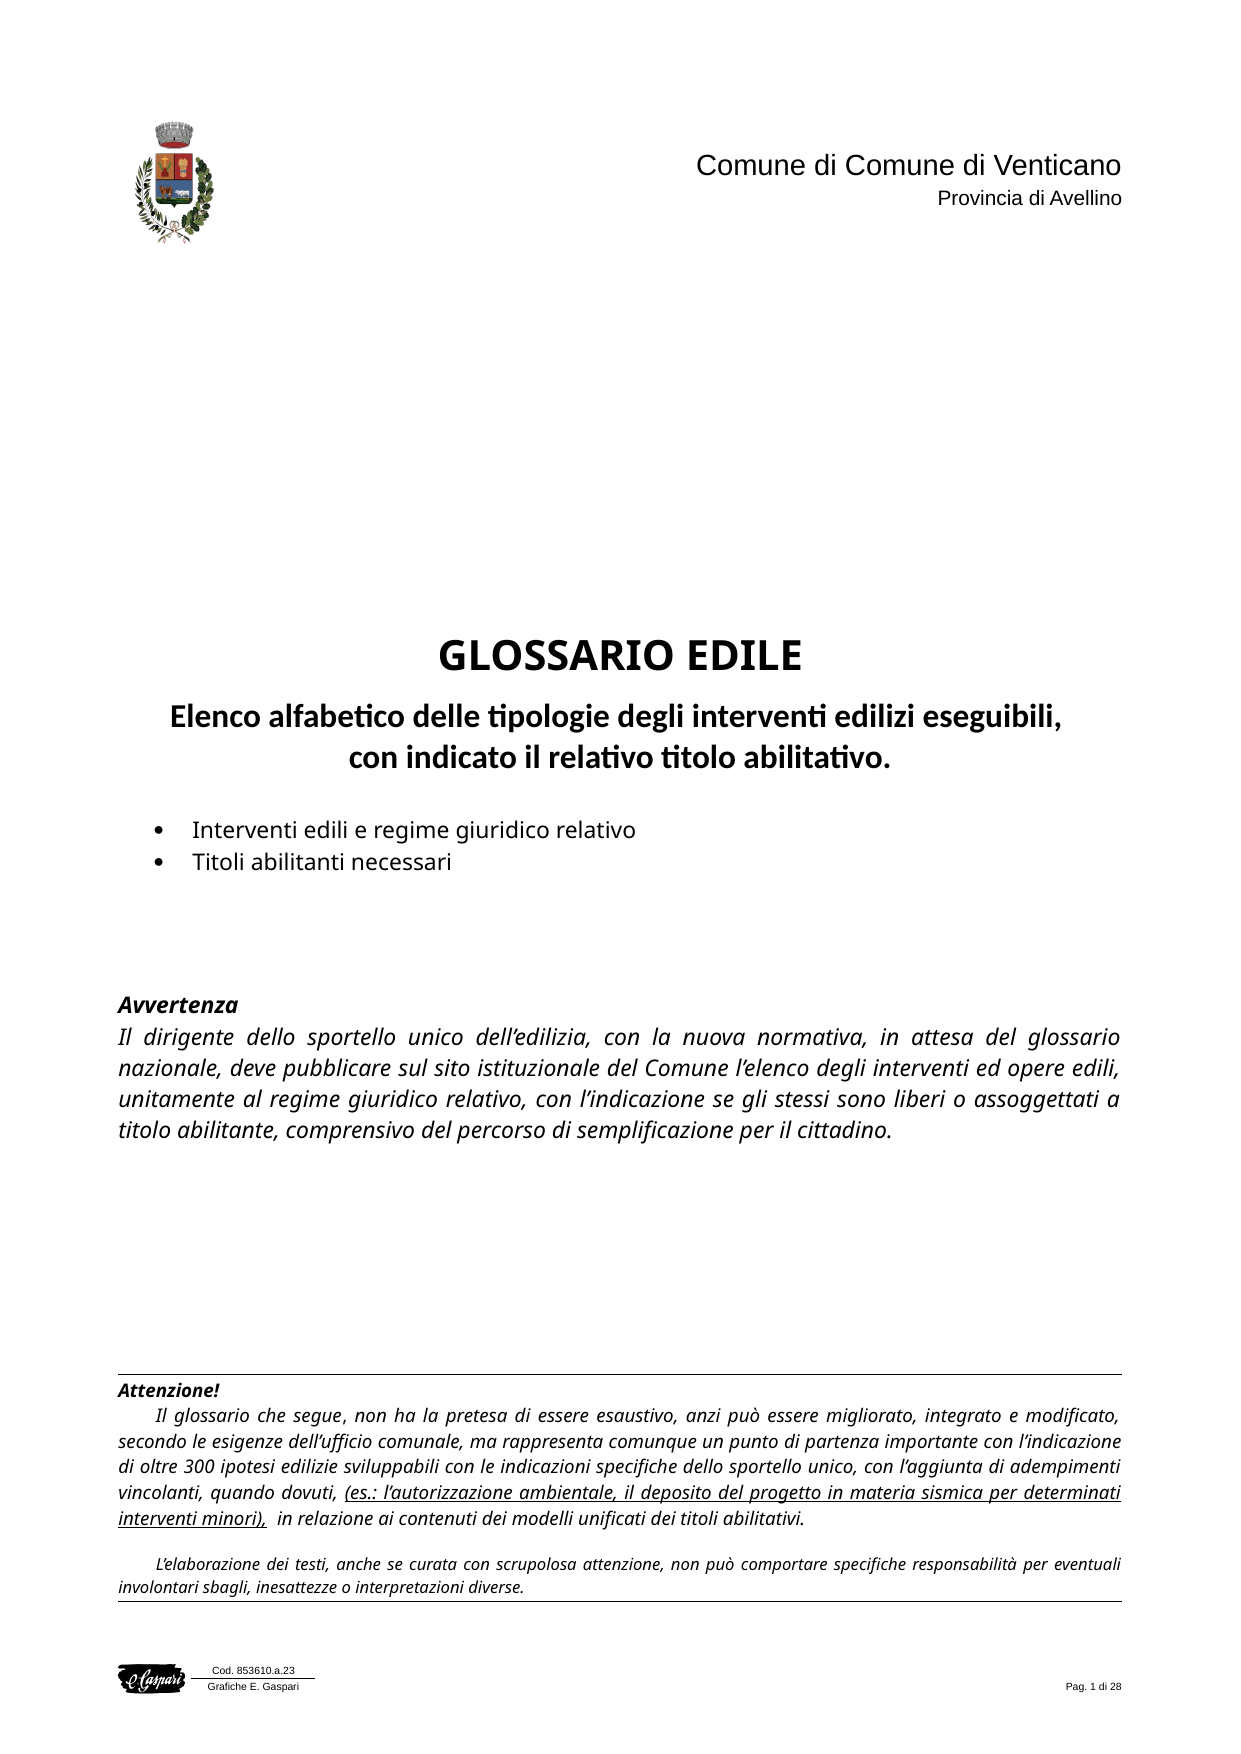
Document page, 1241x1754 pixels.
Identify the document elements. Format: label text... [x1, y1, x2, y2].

list Interventi edili e regime giuridico relativo [154, 814, 1122, 846]
text Attenzione! [118, 1375, 1122, 1403]
text L’elaborazione dei testi, anche se curata con scrupolosa attenzione, non può comportare specifiche responsabilità per eventuali involontari sbagli, inesattezze o interpretazioni diverse. [118, 1553, 1122, 1601]
text Il dirigente dello sportello unico dell’edilizia, con la nuova normativa, in attesa del glossario nazionale, deve pubblicare sul sito istituzionale del Comune l’elenco degli interventi ed opere edili, unitamente al regime giuridico relativo, con l’indicazione se gli stessi sono liberi o assoggettati a titolo abilitante, comprensivo del percorso di semplificazione per il cittadino. [118, 1021, 1122, 1146]
text Avvertenza [118, 989, 1122, 1021]
text Comune di Comune di Venticano [224, 148, 1122, 181]
text Provincia di Avellino [224, 186, 1122, 210]
picture [117, 1663, 185, 1694]
picture [122, 117, 224, 248]
text Il glossario che segue, non ha la pretesa di essere esaustivo, anzi può essere migliorato, integrato e modificato, secondo le esigenze dell’ufficio comunale, ma rappresenta comunque un punto di partenza importante con l’indicazione di oltre 300 ipotesi edilizie sviluppabili con le indicazioni specifiche dello sportello unico, con l’aggiunta di adempimenti vincolanti, quando dovuti, (es.: l’autorizzazione ambientale, il deposito del progetto in materia sismica per determinati interventi minori), in relazione ai contenuti dei modelli unificati dei titoli abilitativi. [118, 1403, 1122, 1530]
text GLOSSARIO EDILE [118, 626, 1122, 683]
list Titoli abilitanti necessari [154, 846, 1122, 877]
text Elenco alfabetico delle tipologie degli interventi edilizi eseguibili, con indicato il relativo titolo abilitativo. [118, 695, 1122, 777]
